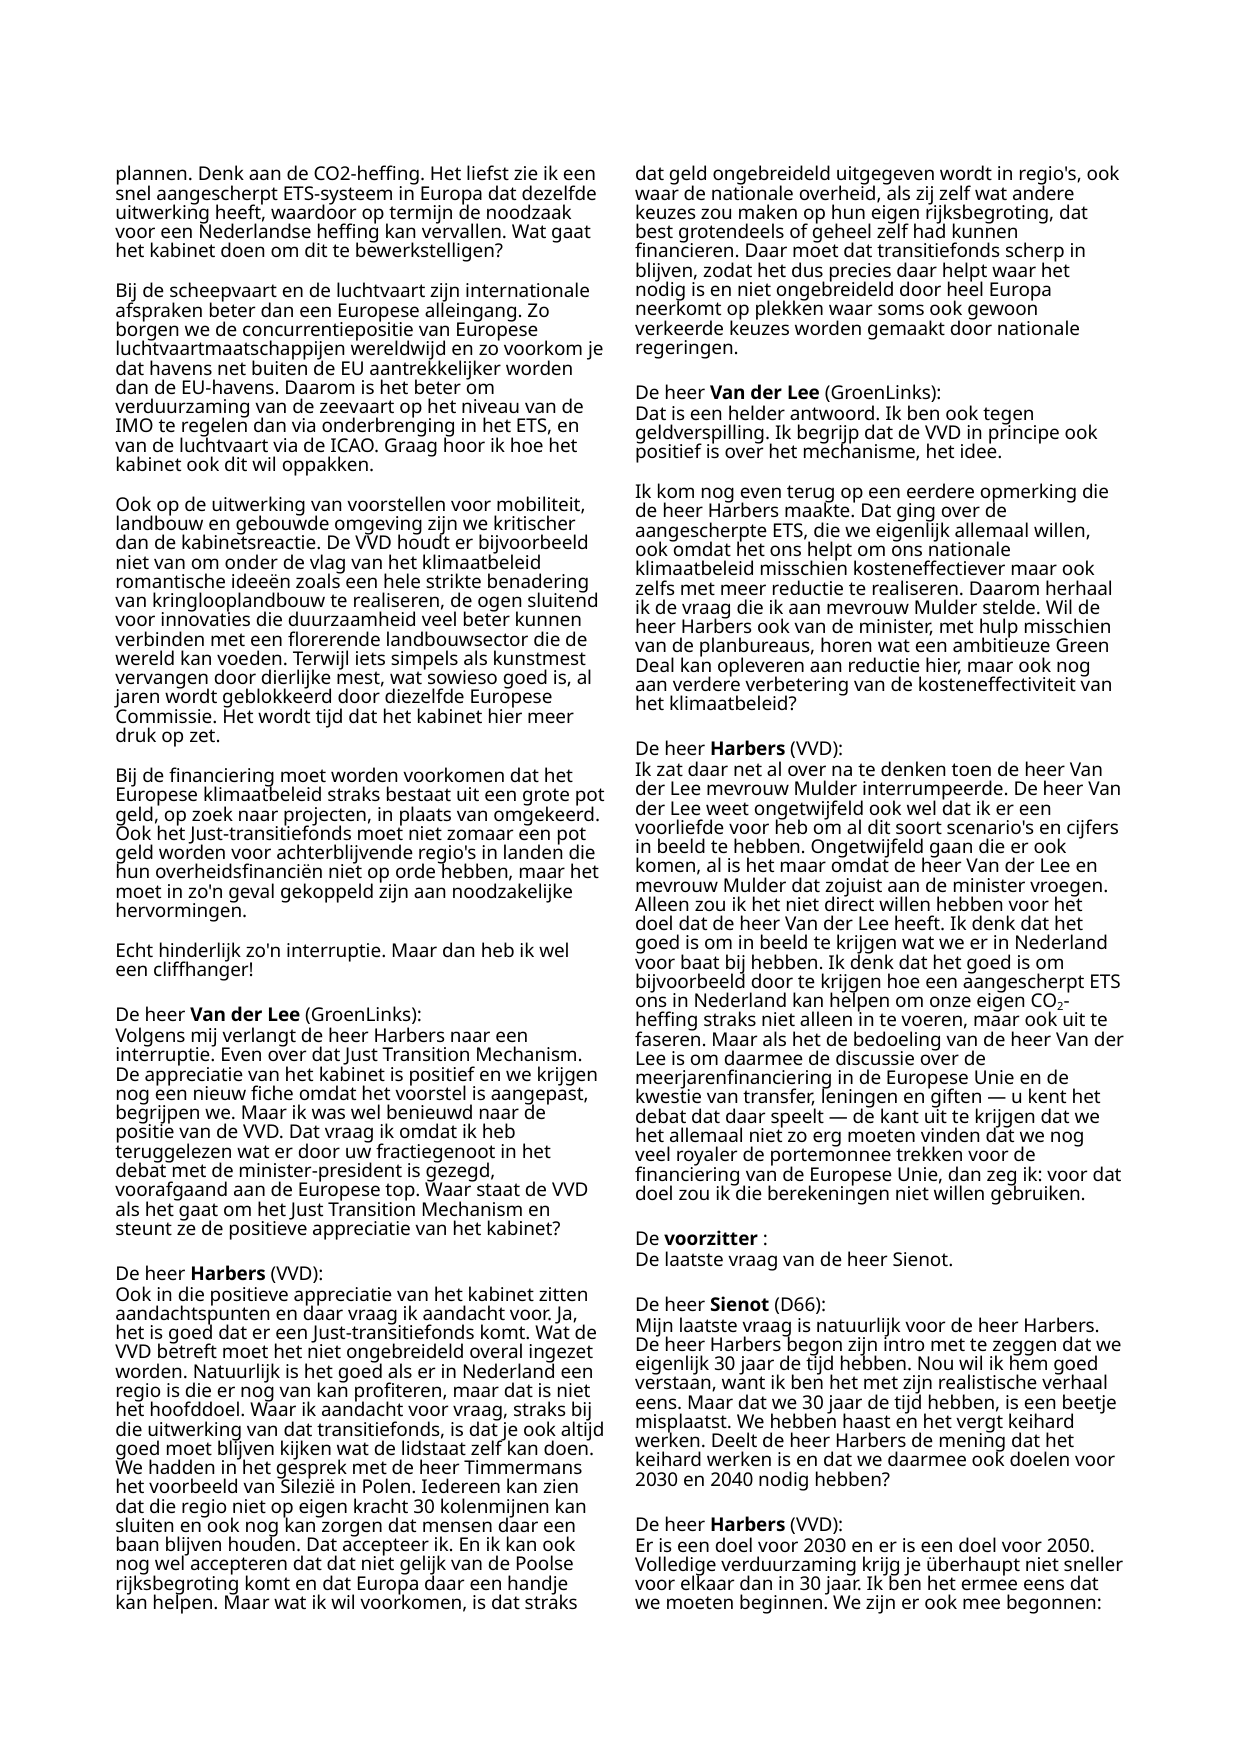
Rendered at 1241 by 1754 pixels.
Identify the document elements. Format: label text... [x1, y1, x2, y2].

text De heer Harbers (VVD): [115, 1260, 605, 1286]
text Er is een doel voor 2030 en er is een doel voor 2050. Volledige verduurzaming krijg je überhaupt niet sneller voor elkaar dan in 30 jaar. Ik ben het ermee eens dat we moeten beginnen. We zijn er ook mee begonnen: [635, 1537, 1125, 1614]
text Bij de financiering moet worden voorkomen dat het Europese klimaatbeleid straks bestaat uit een grote pot geld, op zoek naar projecten, in plaats van omgekeerd. Ook het Just-transitiefonds moet niet zomaar een pot geld worden voor achterblijvende regio's in landen die hun overheidsfinanciën niet op orde hebben, maar het moet in zo'n geval gekoppeld zijn aan noodzakelijke hervormingen. [115, 767, 605, 921]
text De voorzitter : [635, 1225, 1125, 1251]
text De laatste vraag van de heer Sienot. [635, 1251, 1125, 1270]
text Echt hinderlijk zo'n interruptie. Maar dan heb ik wel een cliffhanger! [115, 942, 605, 981]
text Dat is een helder antwoord. Ik ben ook tegen geldverspilling. Ik begrijp dat de VVD in principe ook positief is over het mechanisme, het idee. [635, 404, 1125, 462]
text Mijn laatste vraag is natuurlijk voor de heer Harbers. De heer Harbers begon zijn intro met te zeggen dat we eigenlijk 30 jaar de tijd hebben. Nou wil ik hem goed verstaan, want ik ben het met zijn realistische verhaal eens. Maar dat we 30 jaar de tijd hebben, is een beetje misplaatst. We hebben haast en het vergt keihard werken. Deelt de heer Harbers de mening dat het keihard werken is en dat we daarmee ook doelen voor 2030 en 2040 nodig hebben? [635, 1317, 1125, 1490]
text dat geld ongebreideld uitgegeven wordt in regio's, ook waar de nationale overheid, als zij zelf wat andere keuzes zou maken op hun eigen rijksbegroting, dat best grotendeels of geheel zelf had kunnen financieren. Daar moet dat transitiefonds scherp in blijven, zodat het dus precies daar helpt waar het nodig is en niet ongebreideld door heel Europa neerkomt op plekken waar soms ook gewoon verkeerde keuzes worden gemaakt door nationale regeringen. [635, 165, 1125, 358]
text De heer Sienot (D66): [635, 1291, 1125, 1317]
text De heer Harbers (VVD): [635, 1511, 1125, 1537]
text Bij de scheepvaart en de luchtvaart zijn internationale afspraken beter dan een Europese alleingang. Zo borgen we de concurrentiepositie van Europese luchtvaartmaatschappijen wereldwijd en zo voorkom je dat havens net buiten de EU aantrekkelijker worden dan de EU-havens. Daarom is het beter om verduurzaming van de zeevaart op het niveau van de IMO te regelen dan via onderbrenging in het ETS, en van de luchtvaart via de ICAO. Graag hoor ik hoe het kabinet ook dit wil oppakken. [115, 282, 605, 475]
text Ook op de uitwerking van voorstellen voor mobiliteit, landbouw en gebouwde omgeving zijn we kritischer dan de kabinetsreactie. De VVD houdt er bijvoorbeeld niet van om onder de vlag van het klimaatbeleid romantische ideeën zoals een hele strikte benadering van kringlooplandbouw te realiseren, de ogen sluitend voor innovaties die duurzaamheid veel beter kunnen verbinden met een florerende landbouwsector die de wereld kan voeden. Terwijl iets simpels als kunstmest vervangen door dierlijke mest, wat sowieso goed is, al jaren wordt geblokkeerd door diezelfde Europese Commissie. Het wordt tijd dat het kabinet hier meer druk op zet. [115, 496, 605, 746]
text De heer Harbers (VVD): [635, 735, 1125, 761]
text Volgens mij verlangt de heer Harbers naar een interruptie. Even over dat Just Transition Mechanism. De appreciatie van het kabinet is positief en we krijgen nog een nieuw fiche omdat het voorstel is aangepast, begrijpen we. Maar ik was wel benieuwd naar de positie van de VVD. Dat vraag ik omdat ik heb teruggelezen wat er door uw fractiegenoot in het debat met de minister-president is gezegd, voorafgaand aan de Europese top. Waar staat de VVD als het gaat om het Just Transition Mechanism en steunt ze de positieve appreciatie van het kabinet? [115, 1027, 605, 1239]
text plannen. Denk aan de CO2-heffing. Het liefst zie ik een snel aangescherpt ETS-systeem in Europa dat dezelfde uitwerking heeft, waardoor op termijn de noodzaak voor een Nederlandse heffing kan vervallen. Wat gaat het kabinet doen om dit te bewerkstelligen? [115, 165, 605, 262]
text Ik kom nog even terug op een eerdere opmerking die de heer Harbers maakte. Dat ging over de aangescherpte ETS, die we eigenlijk allemaal willen, ook omdat het ons helpt om ons nationale klimaatbeleid misschien kosteneffectiever maar ook zelfs met meer reductie te realiseren. Daarom herhaal ik de vraag die ik aan mevrouw Mulder stelde. Wil de heer Harbers ook van de minister, met hulp misschien van de planbureaus, horen wat een ambitieuze Green Deal kan opleveren aan reductie hier, maar ook nog aan verdere verbetering van de kosteneffectiviteit van het klimaatbeleid? [635, 483, 1125, 714]
text De heer Van der Lee (GroenLinks): [635, 379, 1125, 404]
text Ik zat daar net al over na te denken toen de heer Van der Lee mevrouw Mulder interrumpeerde. De heer Van der Lee weet ongetwijfeld ook wel dat ik er een voorliefde voor heb om al dit soort scenario's en cijfers in beeld te hebben. Ongetwijfeld gaan die er ook komen, al is het maar omdat de heer Van der Lee en mevrouw Mulder dat zojuist aan de minister vroegen. Alleen zou ik het niet direct willen hebben voor het doel dat de heer Van der Lee heeft. Ik denk dat het goed is om in beeld te krijgen wat we er in Nederland voor baat bij hebben. Ik denk dat het goed is om bijvoorbeeld door te krijgen hoe een aangescherpt ETS ons in Nederland kan helpen om onze eigen CO2-heffing straks niet alleen in te voeren, maar ook uit te faseren. Maar als het de bedoeling van de heer Van der Lee is om daarmee de discussie over de meerjarenfinanciering in de Europese Unie en de kwestie van transfer, leningen en giften — u kent het debat dat daar speelt — de kant uit te krijgen dat we het allemaal niet zo erg moeten vinden dat we nog veel royaler de portemonnee trekken voor de financiering van de Europese Unie, dan zeg ik: voor dat doel zou ik die berekeningen niet willen gebruiken. [635, 761, 1125, 1204]
text De heer Van der Lee (GroenLinks): [115, 1001, 605, 1027]
text Ook in die positieve appreciatie van het kabinet zitten aandachtspunten en daar vraag ik aandacht voor. Ja, het is goed dat er een Just-transitiefonds komt. Wat de VVD betreft moet het niet ongebreideld overal ingezet worden. Natuurlijk is het goed als er in Nederland een regio is die er nog van kan profiteren, maar dat is niet het hoofddoel. Waar ik aandacht voor vraag, straks bij die uitwerking van dat transitiefonds, is dat je ook altijd goed moet blijven kijken wat de lidstaat zelf kan doen. We hadden in het gesprek met de heer Timmermans het voorbeeld van Silezië in Polen. Iedereen kan zien dat die regio niet op eigen kracht 30 kolenmijnen kan sluiten en ook nog kan zorgen dat mensen daar een baan blijven houden. Dat accepteer ik. En ik kan ook nog wel accepteren dat dat niet gelijk van de Poolse rijksbegroting komt en dat Europa daar een handje kan helpen. Maar wat ik wil voorkomen, is dat straks [115, 1286, 605, 1613]
